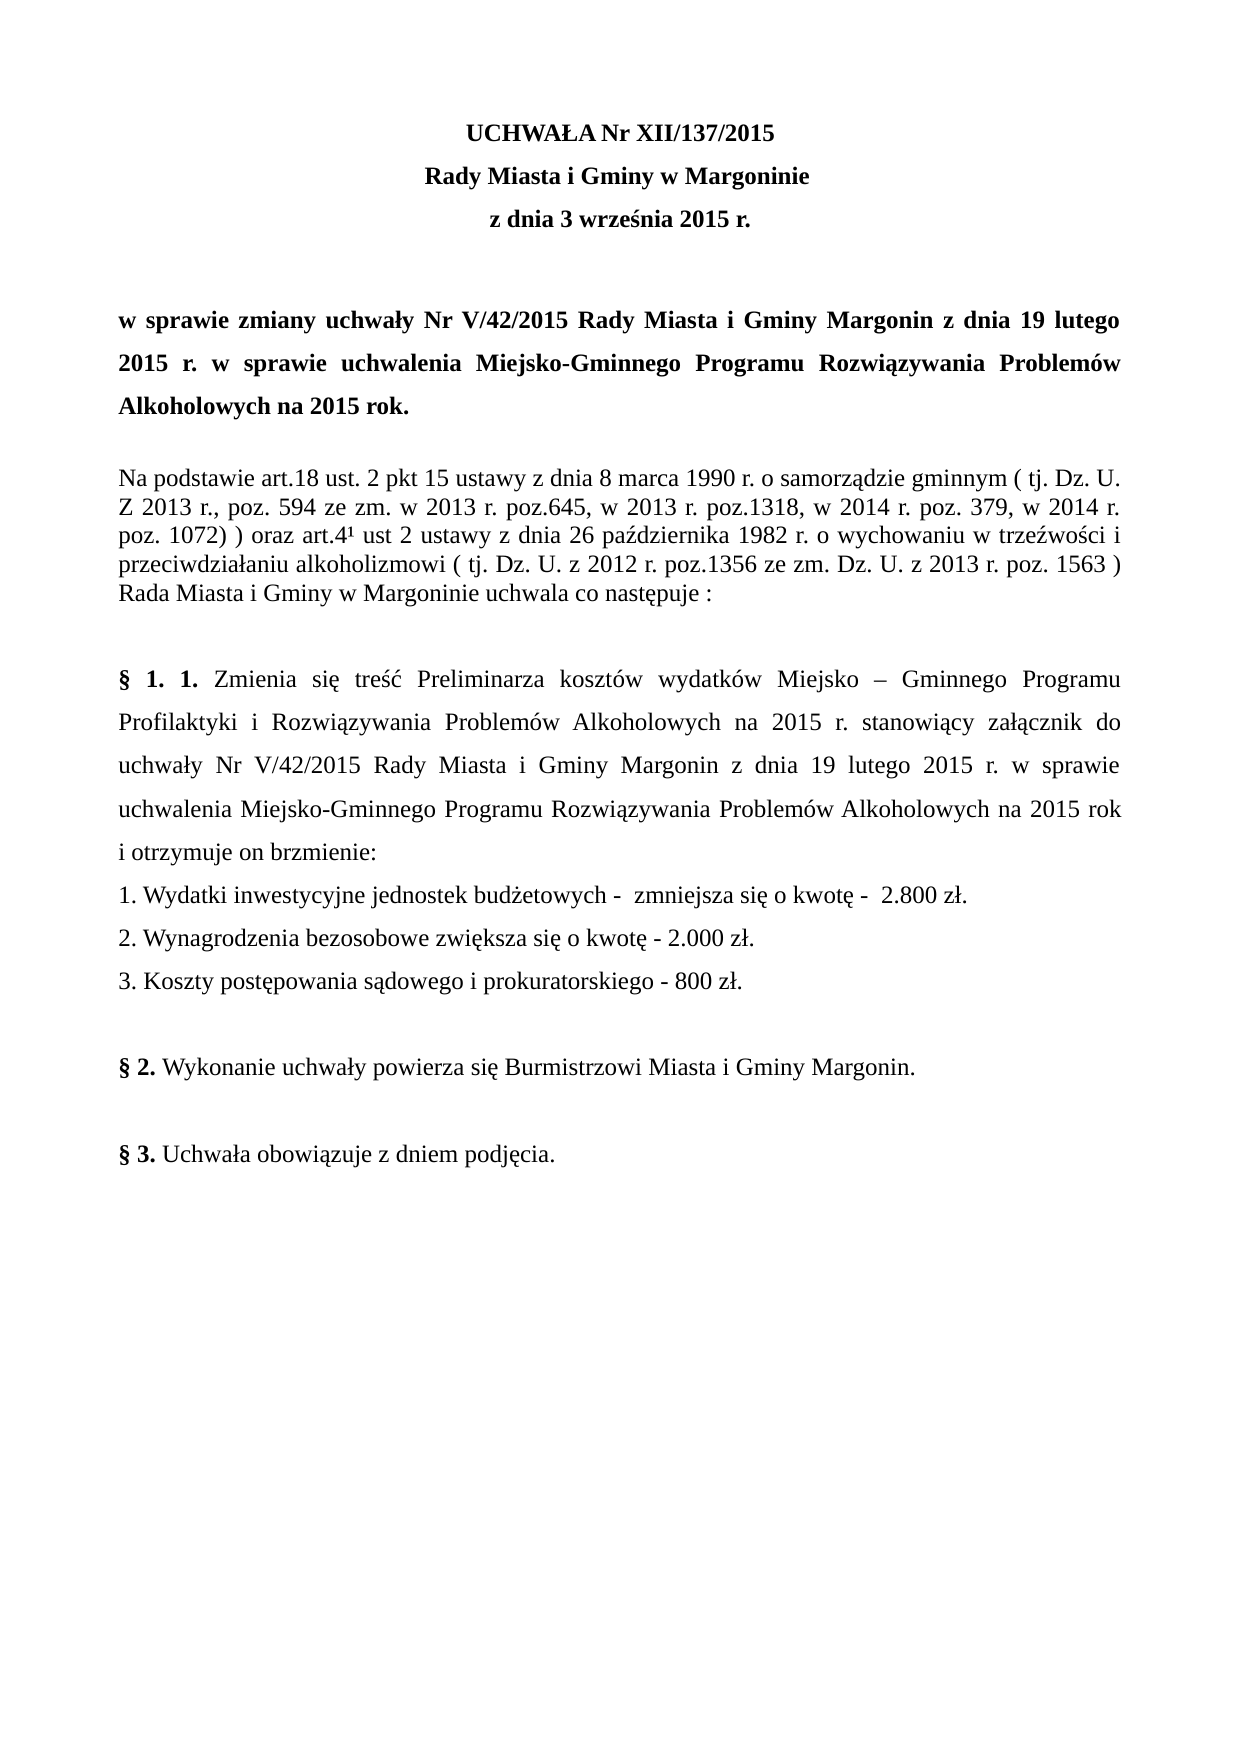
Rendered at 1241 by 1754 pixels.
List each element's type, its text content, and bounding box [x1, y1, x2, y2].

text z dnia 3 września 2015 r. [118, 204, 1122, 233]
text 1. Wydatki inwestycyjne jednostek budżetowych - zmniejsza się o kwotę - 2.800 zł. [118, 880, 1122, 909]
text UCHWAŁA Nr XII/137/2015 [118, 118, 1122, 147]
text § 1. 1. Zmienia się treść Preliminarza kosztów wydatków Miejsko – Gminnego Programu Profilaktyki i Rozwiązywania Problemów Alkoholowych na 2015 r. stanowiący załącznik do uchwały Nr V/42/2015 Rady Miasta i Gminy Margonin z dnia 19 lutego 2015 r. w sprawie uchwalenia Miejsko-Gminnego Programu Rozwiązywania Problemów Alkoholowych na 2015 rok i otrzymuje on brzmienie: [118, 664, 1122, 866]
text 3. Koszty postępowania sądowego i prokuratorskiego - 800 zł. [118, 966, 1122, 995]
text Na podstawie art.18 ust. 2 pkt 15 ustawy z dnia 8 marca 1990 r. o samorządzie gminnym ( tj. Dz. U. Z 2013 r., poz. 594 ze zm. w 2013 r. poz.645, w 2013 r. poz.1318, w 2014 r. poz. 379, w 2014 r. poz. 1072) ) oraz art.4¹ ust 2 ustawy z dnia 26 października 1982 r. o wychowaniu w trzeźwości i przeciwdziałaniu alkoholizmowi ( tj. Dz. U. z 2012 r. poz.1356 ze zm. Dz. U. z 2013 r. poz. 1563 ) Rada Miasta i Gminy w Margoninie uchwala co następuje : [118, 463, 1122, 607]
text Rady Miasta i Gminy w Margoninie [118, 161, 1122, 190]
text § 3. Uchwała obowiązuje z dniem podjęcia. [118, 1139, 1122, 1167]
text 2. Wynagrodzenia bezosobowe zwiększa się o kwotę - 2.000 zł. [118, 923, 1122, 952]
text § 2. Wykonanie uchwały powierza się Burmistrzowi Miasta i Gminy Margonin. [118, 1052, 1122, 1081]
text w sprawie zmiany uchwały Nr V/42/2015 Rady Miasta i Gminy Margonin z dnia 19 lutego 2015 r. w sprawie uchwalenia Miejsko-Gminnego Programu Rozwiązywania Problemów Alkoholowych na 2015 rok. [118, 305, 1122, 420]
